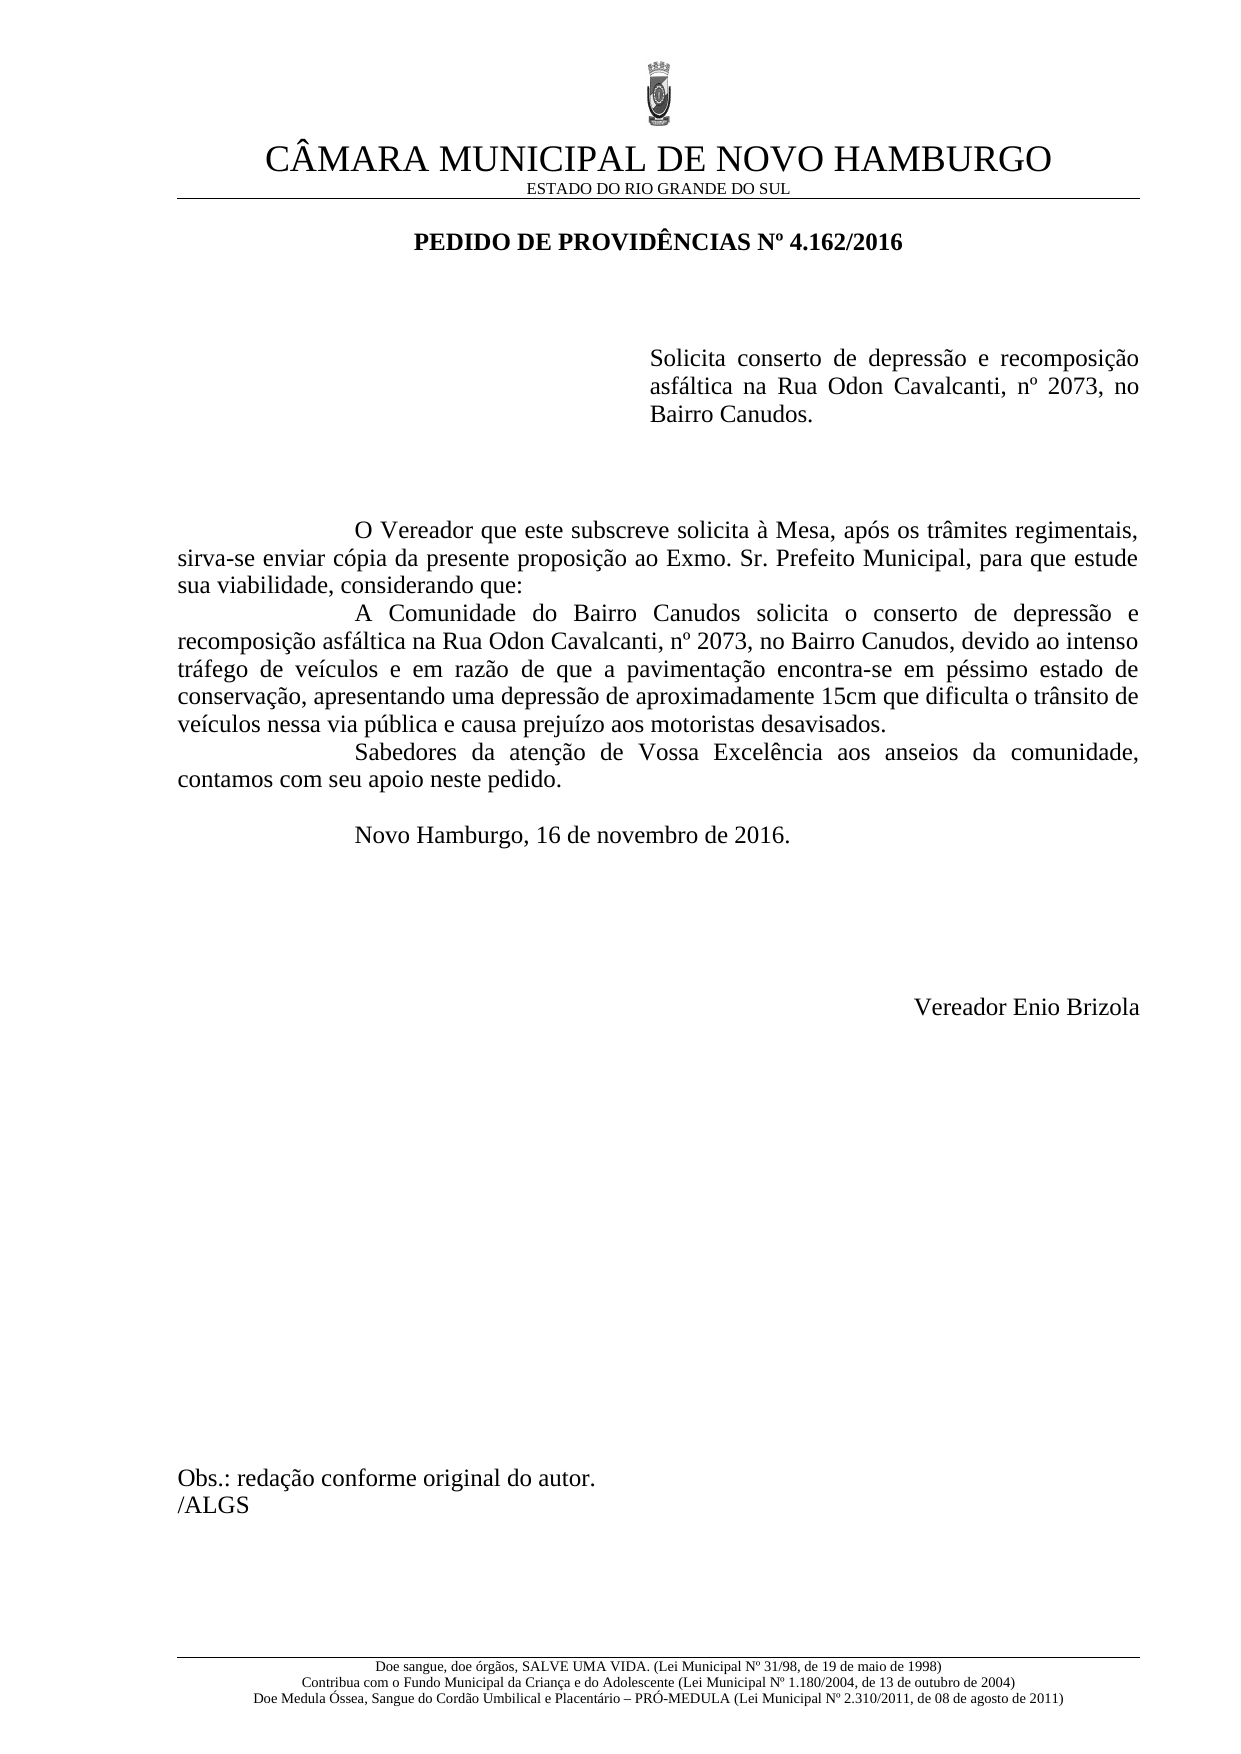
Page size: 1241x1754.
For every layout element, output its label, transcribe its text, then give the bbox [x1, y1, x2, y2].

text O Vereador que este subscreve solicita à Mesa, após os trâmites regimentais, sirva-se enviar cópia da presente proposição ao Exmo. Sr. Prefeito Municipal, para que estude sua viabilidade, considerando que: [177, 516, 1140, 599]
text PEDIDO DE PROVIDÊNCIAS Nº 4.162/2016 [177, 228, 1140, 256]
text Obs.: redação conforme original do autor. [177, 1464, 1140, 1491]
text Sabedores da atenção de Vossa Excelência aos anseios da comunidade, contamos com seu apoio neste pedido. [177, 738, 1140, 793]
text A Comunidade do Bairro Canudos solicita o conserto de depressão e recomposição asfáltica na Rua Odon Cavalcanti, nº 2073, no Bairro Canudos, devido ao intenso tráfego de veículos e em razão de que a pavimentação encontra-se em péssimo estado de conservação, apresentando uma depressão de aproximadamente 15cm que dificulta o trânsito de veículos nessa via pública e causa prejuízo aos motoristas desavisados. [177, 599, 1140, 738]
text Solicita conserto de depressão e recomposição asfáltica na Rua Odon Cavalcanti, nº 2073, no Bairro Canudos. [649, 344, 1140, 428]
text Novo Hamburgo, 16 de novembro de 2016. [177, 821, 1140, 849]
text /ALGS [177, 1491, 1140, 1519]
text Vereador Enio Brizola [177, 993, 1140, 1020]
